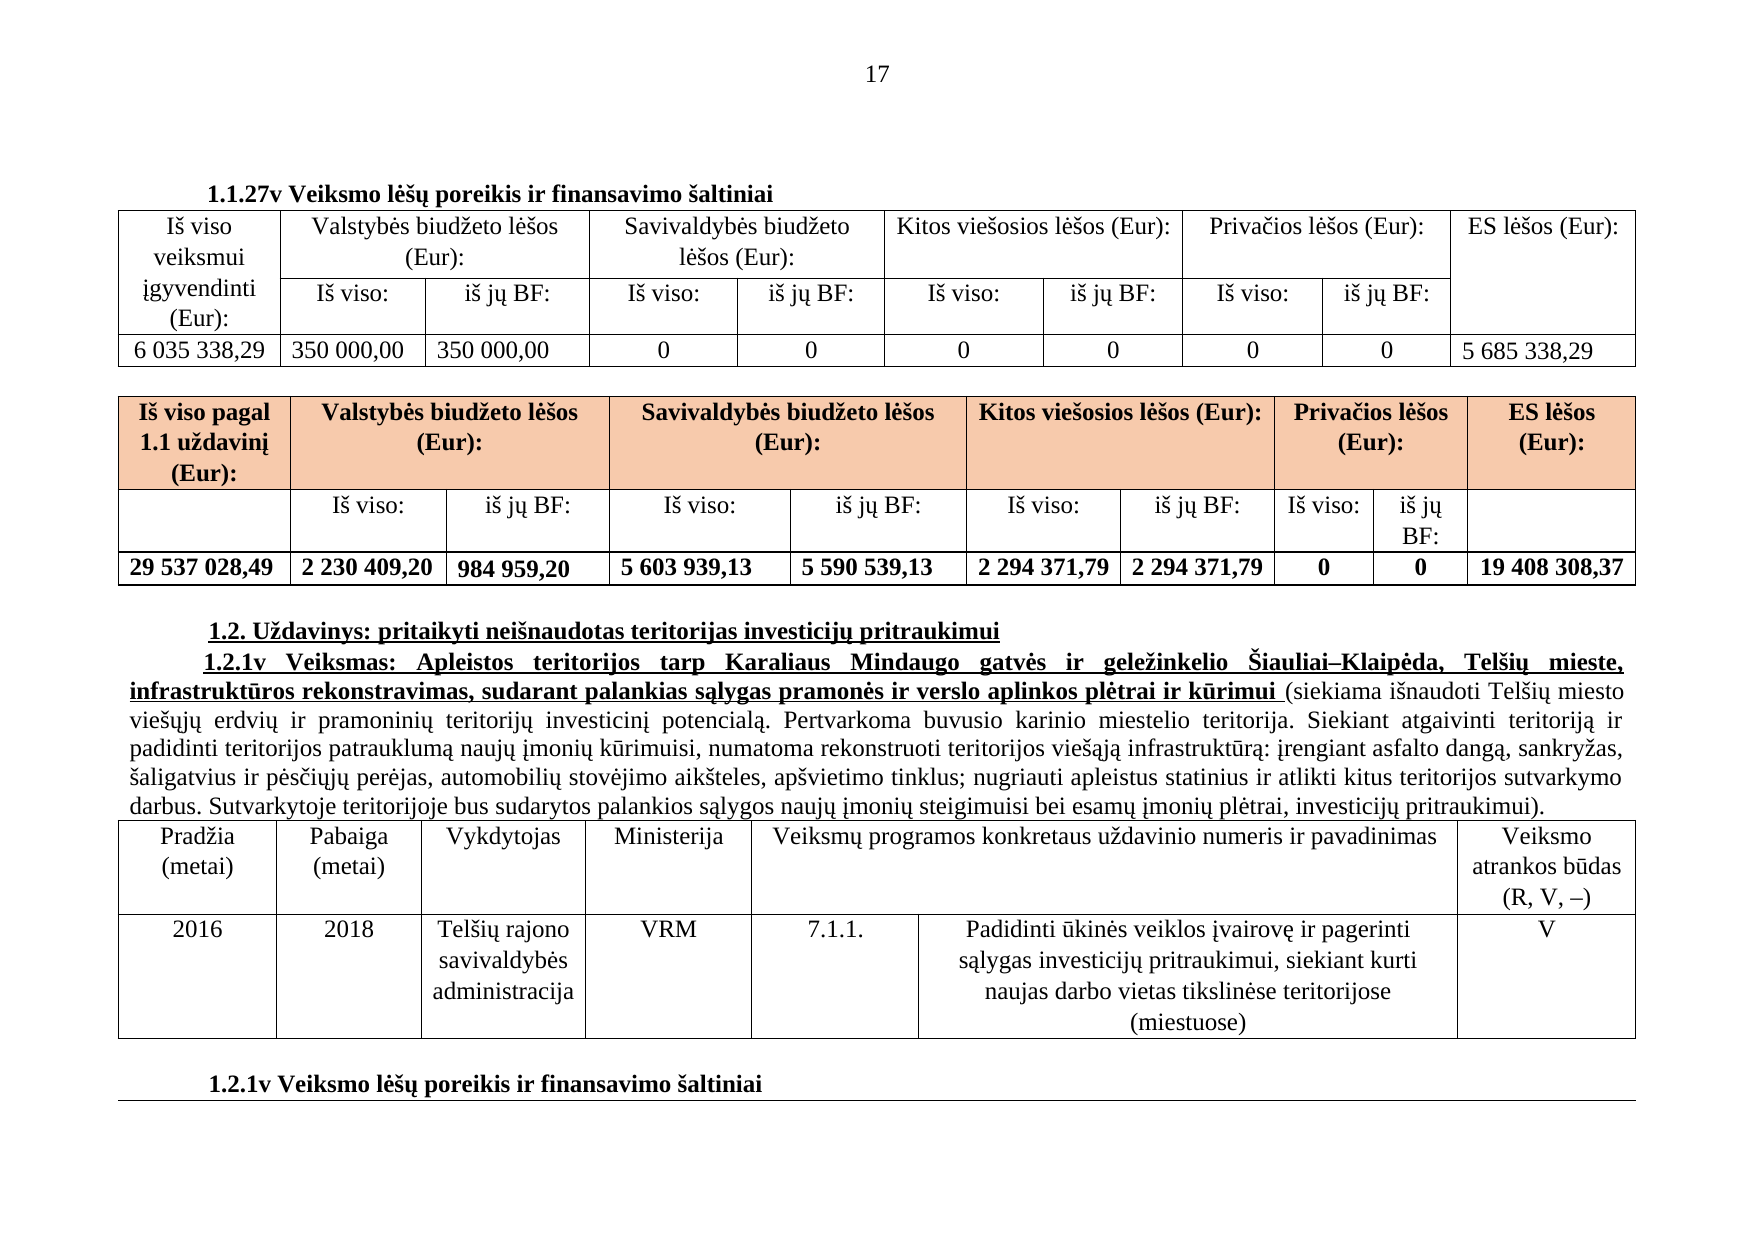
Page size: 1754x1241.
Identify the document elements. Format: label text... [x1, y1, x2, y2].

table_cell Iš viso: [590, 279, 737, 334]
table_cell Padidinti ūkinės veiklos įvairovę ir pagerinti sąlygas investicijų pritraukimui, siekiant kurti naujas darbo vietas tikslinėse teritorijose (miestuose) [919, 915, 1457, 1037]
table_cell 6 035 338,29 [119, 335, 280, 366]
table_cell Ministerija [586, 821, 751, 913]
table_cell 2016 [119, 915, 276, 1037]
table_cell 2 294 371,79 [1121, 553, 1274, 584]
table_cell iš jų BF: [1374, 490, 1467, 551]
table_cell Telšių rajono savivaldybės administracija [422, 915, 585, 1037]
table_cell 984 959,20 [447, 553, 609, 584]
table_cell 5 685 338,29 [1451, 335, 1635, 366]
table_cell Kitos viešosios lėšos (Eur): [885, 211, 1182, 277]
table_cell 1.2.1v Veiksmas: Apleistos teritorijos tarp Karaliaus Mindaugo gatvės ir geležinkelio Šiauliai–Klaipėda, Telšių mieste, infrastruktūros rekonstravimas, sudarant palankias sąlygas pramonės ir verslo aplinkos plėtrai ir kūrimui (siekiama išnaudoti Telšių miesto viešųjų erdvių ir pramoninių teritorijų investicinį potencialą. Pertvarkoma buvusio karinio miestelio teritorija. Siekiant atgaivinti teritoriją ir padidinti teritorijos patrauklumą naujų įmonių kūrimuisi, numatoma rekonstruoti teritorijos viešąją infrastruktūrą: įrengiant asfalto dangą, sankryžas, šaligatvius ir pėsčiųjų perėjas, automobilių stovėjimo aikšteles, apšvietimo tinklus; nugriauti apleistus statinius ir atlikti kitus teritorijos sutvarkymo darbus. Sutvarkytoje teritorijoje bus sudarytos palankios sąlygos naujų įmonių steigimuisi bei esamų įmonių plėtrai, investicijų pritraukimui). [118, 647, 1636, 820]
table_cell 0 [1183, 335, 1322, 366]
table_cell 2 230 409,20 [291, 553, 446, 584]
table_cell [119, 490, 290, 551]
table_cell iš jų BF: [426, 279, 589, 334]
table_cell Savivaldybės biudžeto lėšos (Eur): [590, 211, 884, 277]
table_cell 0 [1323, 335, 1450, 366]
table_cell 0 [738, 335, 884, 366]
table_cell 7.1.1. [752, 915, 918, 1037]
table_cell VRM [586, 915, 751, 1037]
table_cell 1.1.27v Veiksmo lėšų poreikis ir finansavimo šaltiniai [118, 148, 1636, 210]
table_cell Iš viso: [885, 279, 1043, 334]
table_header Savivaldybės biudžeto lėšos (Eur): [610, 397, 966, 489]
table_cell 1.2. Uždavinys: pritaikyti neišnaudotas teritorijas investicijų pritraukimui [118, 586, 1636, 647]
table_header Privačios lėšos (Eur): [1275, 397, 1467, 489]
table_cell Iš viso: [291, 490, 446, 551]
table_cell 0 [1044, 335, 1182, 366]
table_cell 1.2.1v Veiksmo lėšų poreikis ir finansavimo šaltiniai [118, 1039, 1636, 1100]
table_cell iš jų BF: [447, 490, 609, 551]
table_cell 5 603 939,13 [610, 553, 790, 584]
table_cell 350 000,00 [426, 335, 589, 366]
table_cell 2 294 371,79 [967, 553, 1120, 584]
table_cell Iš viso: [1275, 490, 1373, 551]
table_cell iš jų BF: [1044, 279, 1182, 334]
table_cell Iš viso: [967, 490, 1120, 551]
table_cell iš jų BF: [1323, 279, 1450, 334]
table_cell 0 [1275, 553, 1373, 584]
table_header Iš viso pagal 1.1 uždavinį (Eur): [119, 397, 290, 489]
table_cell iš jų BF: [1121, 490, 1274, 551]
table_cell 29 537 028,49 [119, 553, 290, 584]
table_header Kitos viešosios lėšos (Eur): [967, 397, 1274, 489]
table_cell Pradžia (metai) [119, 821, 276, 913]
table_cell Vykdytojas [422, 821, 585, 913]
table_cell ES lėšos (Eur): [1451, 211, 1635, 334]
table_cell 19 408 308,37 [1468, 553, 1635, 584]
table_cell Pabaiga (metai) [277, 821, 421, 913]
table_cell iš jų BF: [791, 490, 966, 551]
table_cell 0 [1374, 553, 1467, 584]
table_cell [1468, 490, 1635, 551]
table_cell Iš viso: [1183, 279, 1322, 334]
table_cell 0 [885, 335, 1043, 366]
table_cell Iš viso: [281, 279, 425, 334]
table_cell Iš viso veiksmui įgyvendinti (Eur): [119, 211, 280, 334]
table_cell Veiksmų programos konkretaus uždavinio numeris ir pavadinimas [752, 821, 1457, 913]
table_cell 5 590 539,13 [791, 553, 966, 584]
table_header ES lėšos (Eur): [1468, 397, 1635, 489]
table_cell Veiksmo atrankos būdas (R, V, –) [1458, 821, 1635, 913]
table_cell Iš viso: [610, 490, 790, 551]
table_cell iš jų BF: [738, 279, 884, 334]
table_cell 0 [590, 335, 737, 366]
table_header Valstybės biudžeto lėšos (Eur): [291, 397, 609, 489]
table_cell V [1458, 915, 1635, 1037]
table_cell Privačios lėšos (Eur): [1183, 211, 1450, 277]
table_cell 2018 [277, 915, 421, 1037]
table_cell Valstybės biudžeto lėšos (Eur): [281, 211, 589, 277]
table_cell 350 000,00 [281, 335, 425, 366]
